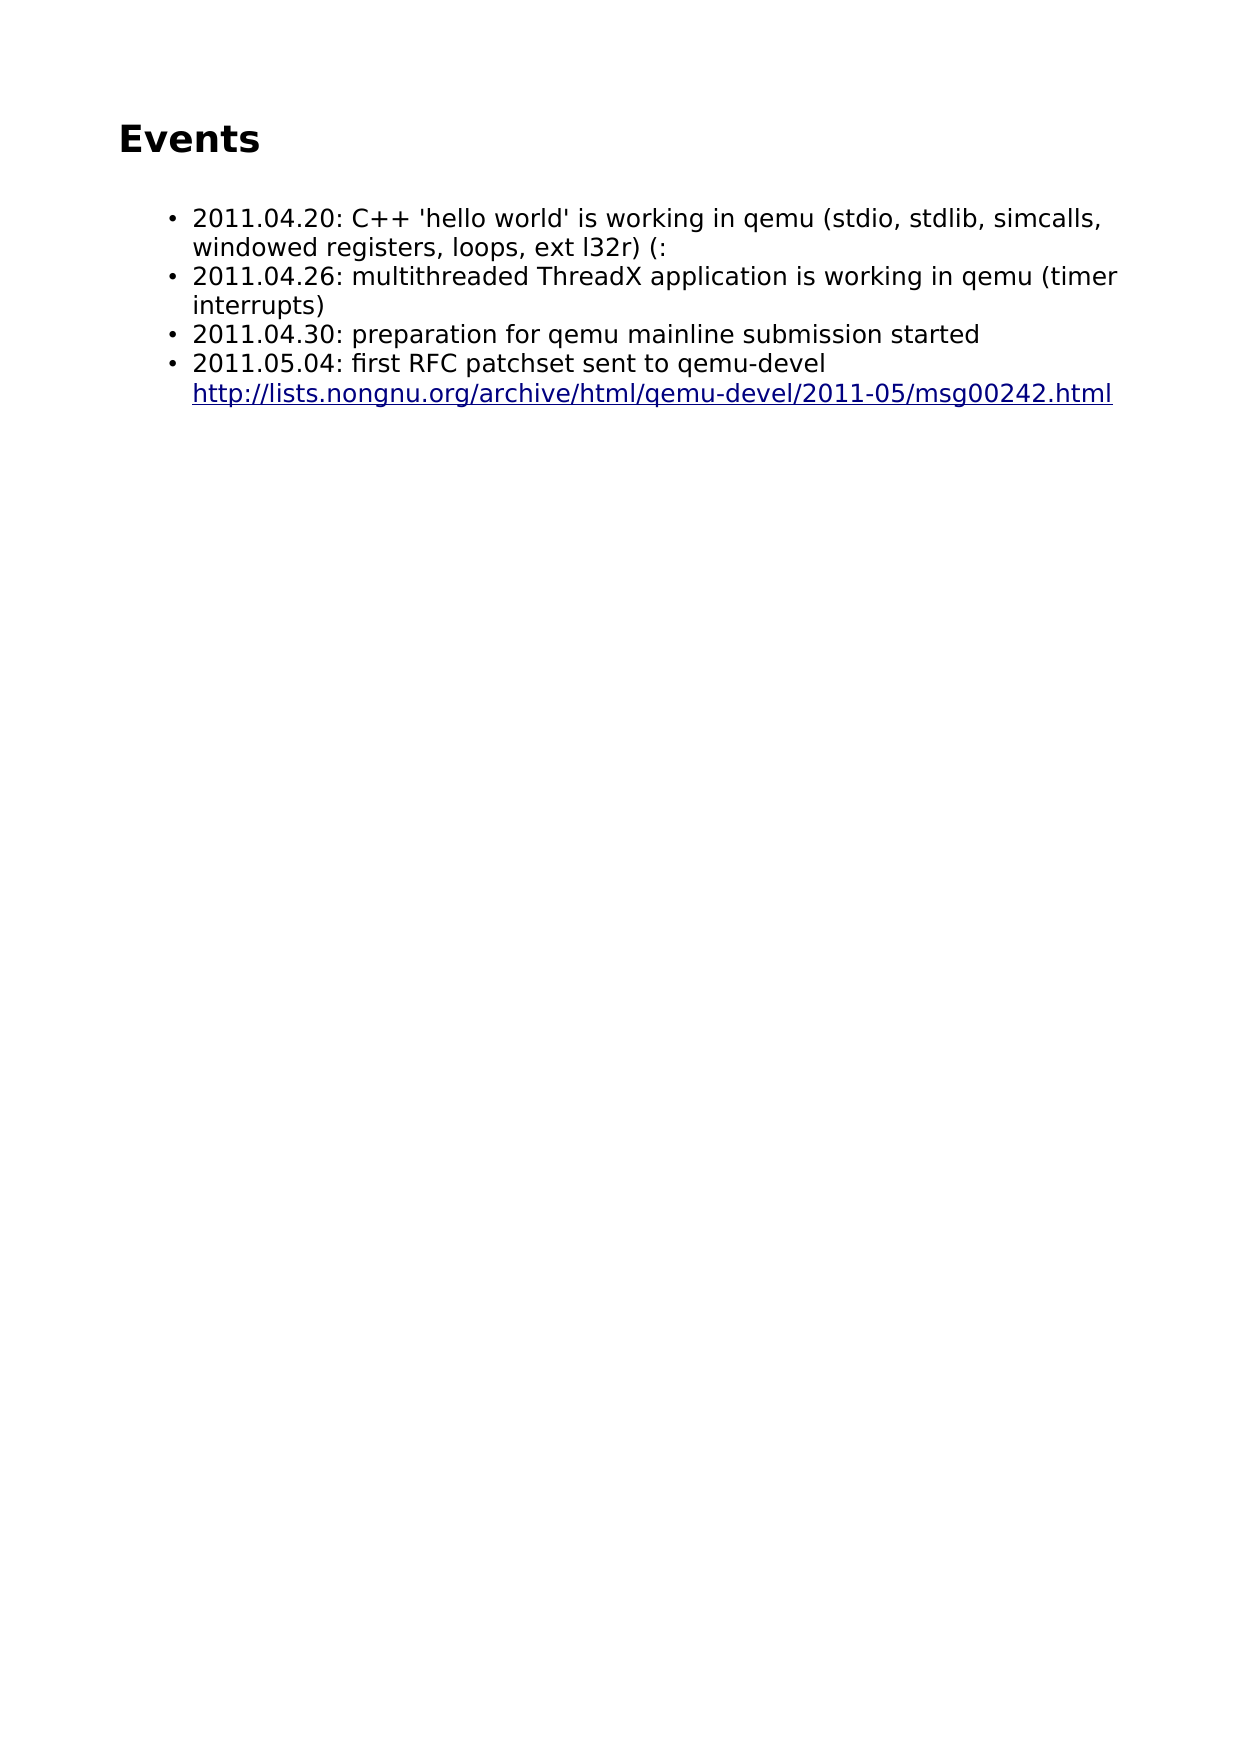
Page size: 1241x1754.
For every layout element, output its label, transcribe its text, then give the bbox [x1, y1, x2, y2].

list 2011.05.04: first RFC patchset sent to qemu-devel http://lists.nongnu.org/archive/html/qemu-devel/2011-05/msg00242.html [177, 349, 1122, 408]
list 2011.04.20: C++ 'hello world' is working in qemu (stdio, stdlib, simcalls, windowed registers, loops, ext l32r) (: [177, 204, 1122, 262]
list 2011.04.26: multithreaded ThreadX application is working in qemu (timer interrupts) [177, 262, 1122, 320]
list 2011.04.30: preparation for qemu mainline submission started [177, 320, 1122, 349]
subtitle Events [118, 118, 1122, 162]
